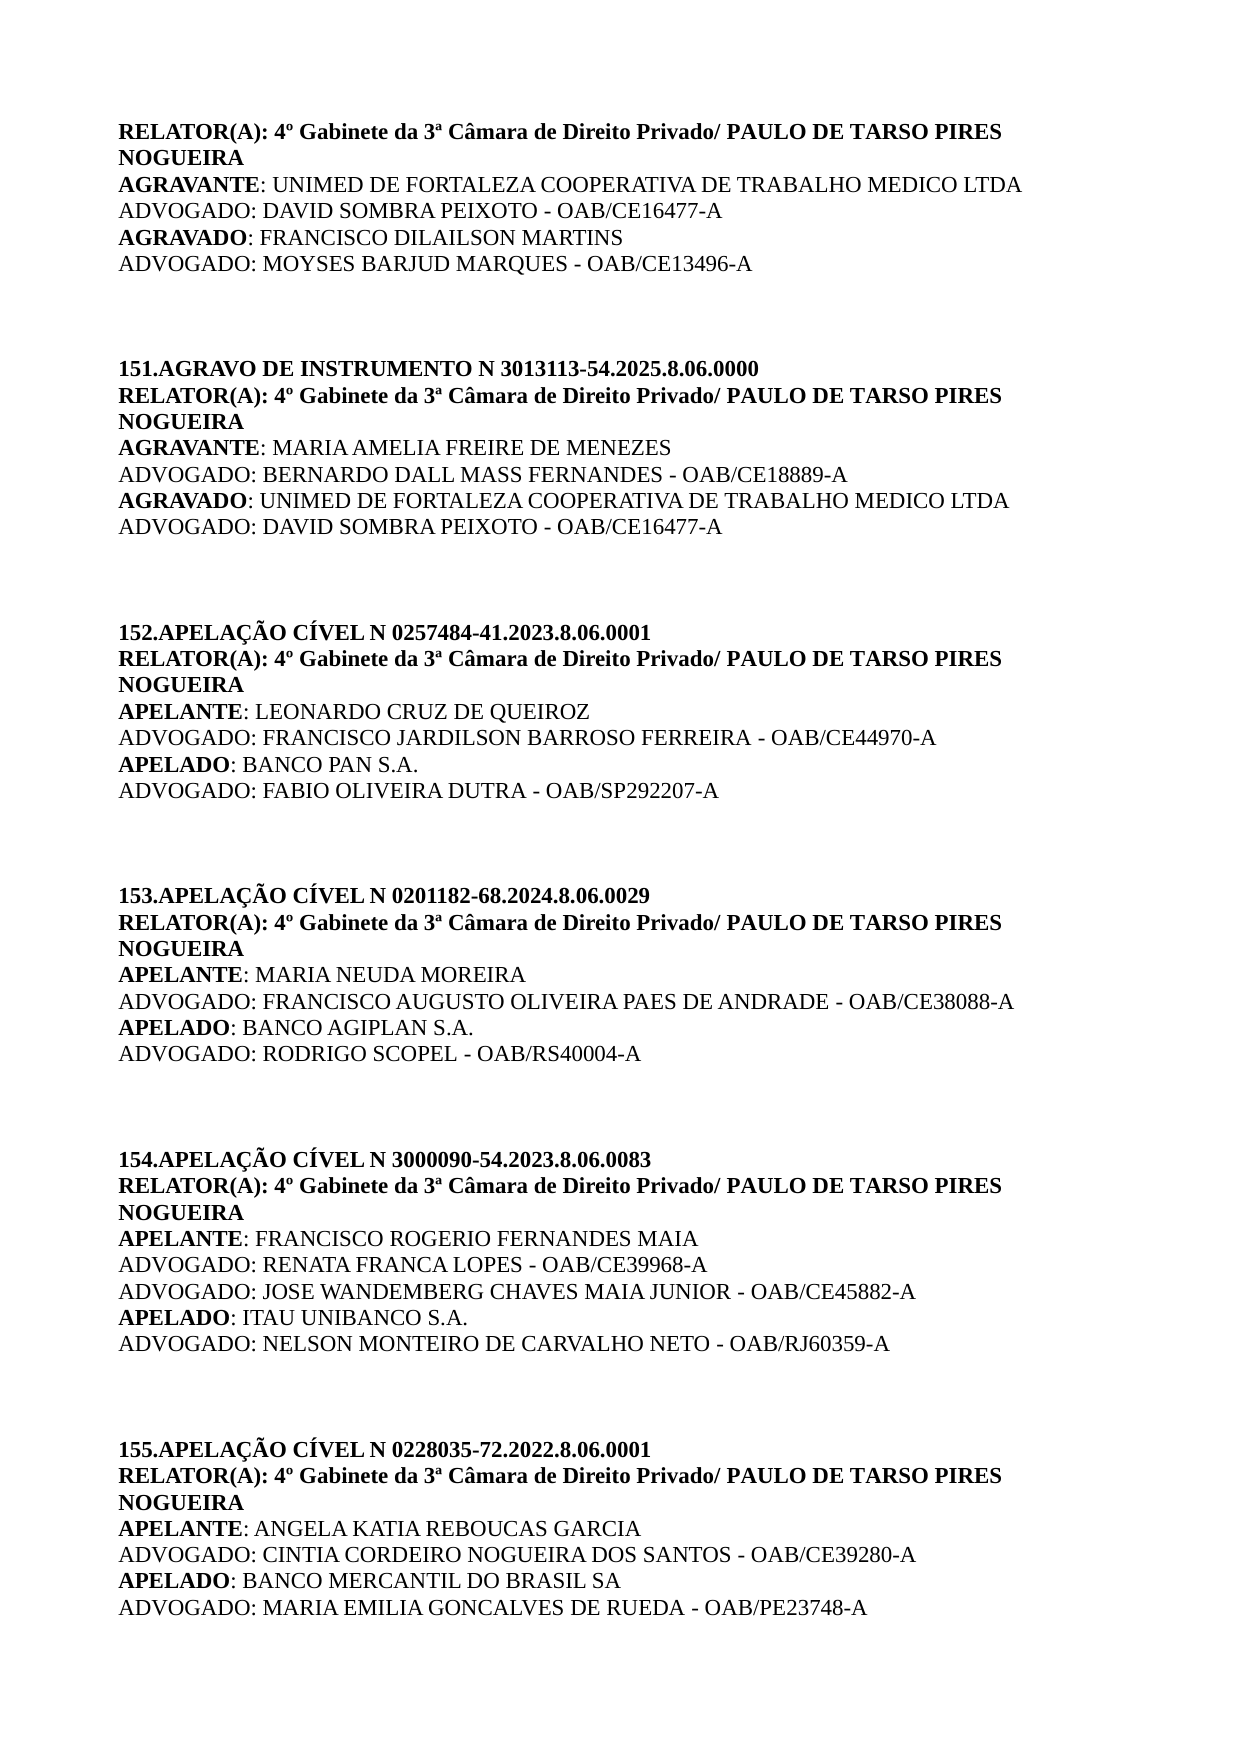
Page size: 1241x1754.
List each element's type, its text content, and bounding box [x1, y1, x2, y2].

text RELATOR(A): 4º Gabinete da 3ª Câmara de Direito Privado/ PAULO DE TARSO PIRES NOGUEIRA AGRAVANTE: UNIMED DE FORTALEZA COOPERATIVA DE TRABALHO MEDICO LTDA ADVOGADO: DAVID SOMBRA PEIXOTO - OAB/CE16477-A AGRAVADO: FRANCISCO DILAILSON MARTINS ADVOGADO: MOYSES BARJUD MARQUES - OAB/CE13496-A 151.AGRAVO DE INSTRUMENTO N 3013113-54.2025.8.06.0000 RELATOR(A): 4º Gabinete da 3ª Câmara de Direito Privado/ PAULO DE TARSO PIRES NOGUEIRA AGRAVANTE: MARIA AMELIA FREIRE DE MENEZES ADVOGADO: BERNARDO DALL MASS FERNANDES - OAB/CE18889-A AGRAVADO: UNIMED DE FORTALEZA COOPERATIVA DE TRABALHO MEDICO LTDA ADVOGADO: DAVID SOMBRA PEIXOTO - OAB/CE16477-A 152.APELAÇÃO CÍVEL N 0257484-41.2023.8.06.0001 RELATOR(A): 4º Gabinete da 3ª Câmara de Direito Privado/ PAULO DE TARSO PIRES NOGUEIRA APELANTE: LEONARDO CRUZ DE QUEIROZ ADVOGADO: FRANCISCO JARDILSON BARROSO FERREIRA - OAB/CE44970-A APELADO: BANCO PAN S.A. ADVOGADO: FABIO OLIVEIRA DUTRA - OAB/SP292207-A 153.APELAÇÃO CÍVEL N 0201182-68.2024.8.06.0029 RELATOR(A): 4º Gabinete da 3ª Câmara de Direito Privado/ PAULO DE TARSO PIRES NOGUEIRA APELANTE: MARIA NEUDA MOREIRA ADVOGADO: FRANCISCO AUGUSTO OLIVEIRA PAES DE ANDRADE - OAB/CE38088-A APELADO: BANCO AGIPLAN S.A. ADVOGADO: RODRIGO SCOPEL - OAB/RS40004-A 154.APELAÇÃO CÍVEL N 3000090-54.2023.8.06.0083 RELATOR(A): 4º Gabinete da 3ª Câmara de Direito Privado/ PAULO DE TARSO PIRES NOGUEIRA APELANTE: FRANCISCO ROGERIO FERNANDES MAIA ADVOGADO: RENATA FRANCA LOPES - OAB/CE39968-A ADVOGADO: JOSE WANDEMBERG CHAVES MAIA JUNIOR - OAB/CE45882-A APELADO: ITAU UNIBANCO S.A. ADVOGADO: NELSON MONTEIRO DE CARVALHO NETO - OAB/RJ60359-A 155.APELAÇÃO CÍVEL N 0228035-72.2022.8.06.0001 RELATOR(A): 4º Gabinete da 3ª Câmara de Direito Privado/ PAULO DE TARSO PIRES NOGUEIRA APELANTE: ANGELA KATIA REBOUCAS GARCIA ADVOGADO: CINTIA CORDEIRO NOGUEIRA DOS SANTOS - OAB/CE39280-A APELADO: BANCO MERCANTIL DO BRASIL SA ADVOGADO: MARIA EMILIA GONCALVES DE RUEDA - OAB/PE23748-A [118, 118, 1122, 1620]
